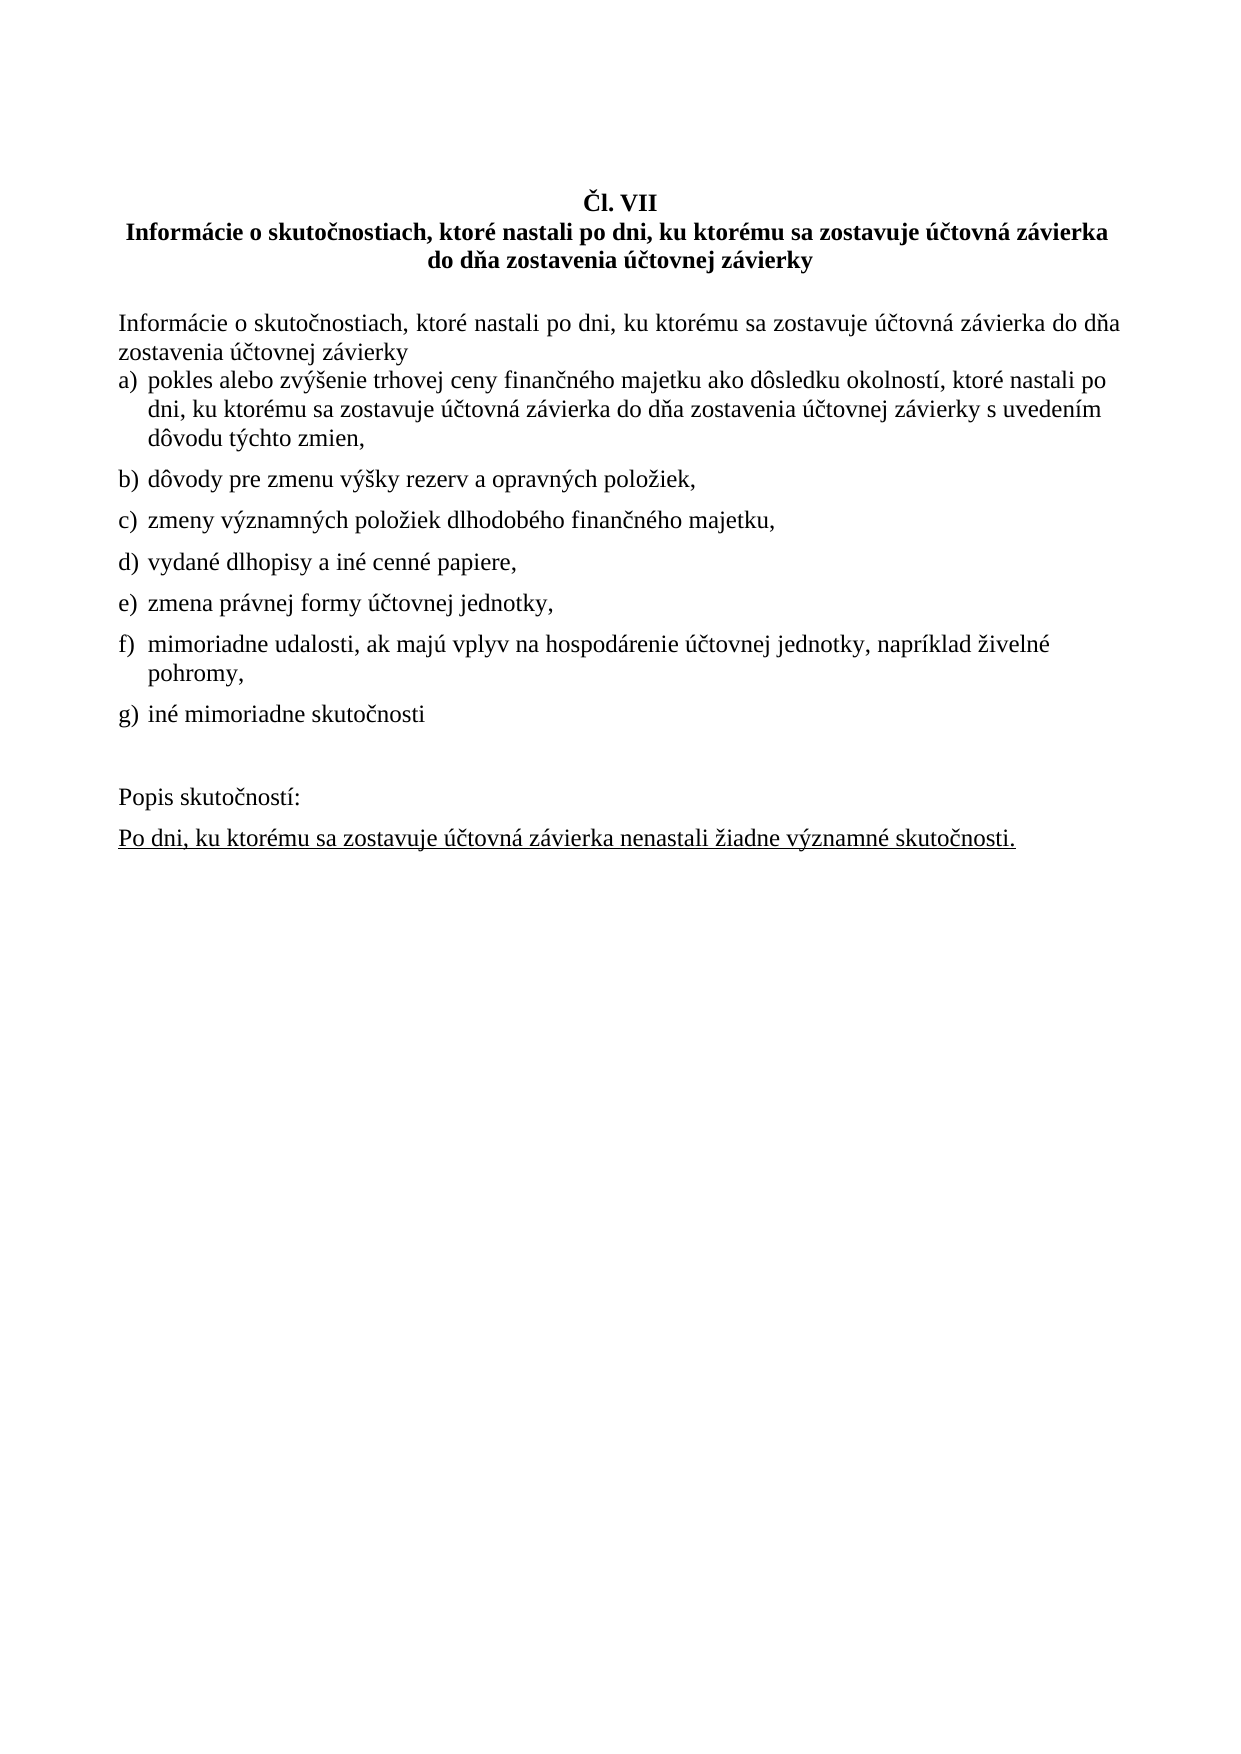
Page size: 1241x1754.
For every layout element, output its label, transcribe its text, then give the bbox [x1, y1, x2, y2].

text c) zmeny významných položiek dlhodobého finančného majetku, [118, 505, 1122, 534]
text Čl. VII [118, 188, 1122, 217]
text d) vydané dlhopisy a iné cenné papiere, [118, 547, 1122, 575]
text do dňa zostavenia účtovnej závierky [118, 246, 1122, 274]
text e) zmena právnej formy účtovnej jednotky, [118, 588, 1122, 617]
text b) dôvody pre zmenu výšky rezerv a opravných položiek, [118, 464, 1122, 493]
text f) mimoriadne udalosti, ak majú vplyv na hospodárenie účtovnej jednotky, napríklad živelné pohromy, [118, 629, 1122, 687]
text g) iné mimoriadne skutočnosti [118, 699, 1122, 728]
text a) pokles alebo zvýšenie trhovej ceny finančného majetku ako dôsledku okolností, ktoré nastali po dni, ku ktorému sa zostavuje účtovná závierka do dňa zostavenia účtovnej závierky s uvedením dôvodu týchto zmien, [118, 365, 1122, 452]
text Informácie o skutočnostiach, ktoré nastali po dni, ku ktorému sa zostavuje účtovná závierka do dňa zostavenia účtovnej závierky [118, 308, 1122, 365]
text Po dni, ku ktorému sa zostavuje účtovná závierka nenastali žiadne významné skutočnosti. [118, 823, 1122, 852]
text Popis skutočností: [118, 782, 1122, 810]
text Informácie o skutočnostiach, ktoré nastali po dni, ku ktorému sa zostavuje účtovná závierka [118, 217, 1122, 246]
